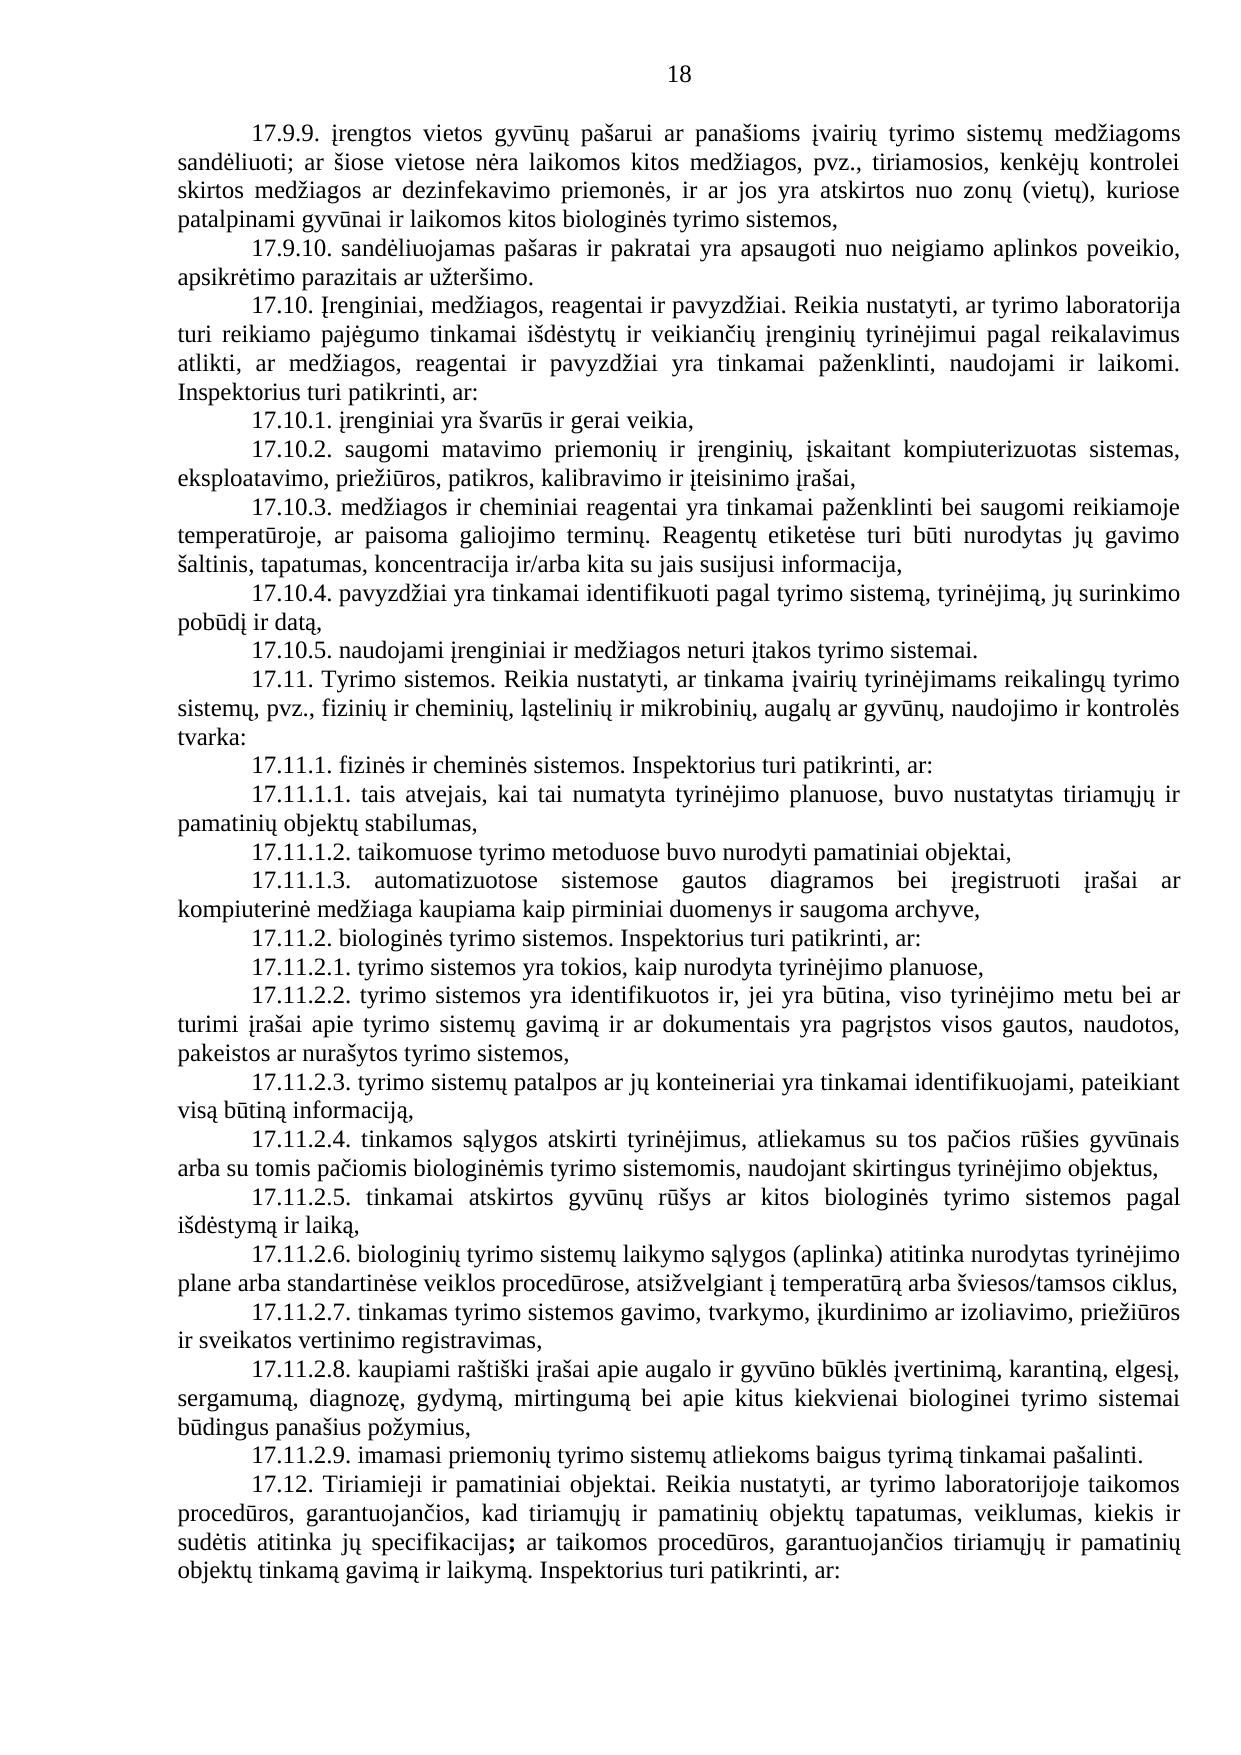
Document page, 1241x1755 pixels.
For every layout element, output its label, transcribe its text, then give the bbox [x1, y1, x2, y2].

text 17.11.1.2. taikomuose tyrimo metoduose buvo nurodyti pamatiniai objektai, [177, 837, 1181, 866]
text 17.11.2.7. tinkamas tyrimo sistemos gavimo, tvarkymo, įkurdinimo ar izoliavimo, priežiūros ir sveikatos vertinimo registravimas, [177, 1297, 1181, 1354]
text 17.11.1. fizinės ir cheminės sistemos. Inspektorius turi patikrinti, ar: [177, 751, 1181, 779]
text 17.10.4. pavyzdžiai yra tinkamai identifikuoti pagal tyrimo sistemą, tyrinėjimą, jų surinkimo pobūdį ir datą, [177, 578, 1181, 636]
text 17.11.2. biologinės tyrimo sistemos. Inspektorius turi patikrinti, ar: [177, 923, 1181, 952]
text 17.11.2.2. tyrimo sistemos yra identifikuotos ir, jei yra būtina, viso tyrinėjimo metu bei ar turimi įrašai apie tyrimo sistemų gavimą ir ar dokumentais yra pagrįstos visos gautos, naudotos, pakeistos ar nurašytos tyrimo sistemos, [177, 981, 1181, 1067]
text 17.10.3. medžiagos ir cheminiai reagentai yra tinkamai paženklinti bei saugomi reikiamoje temperatūroje, ar paisoma galiojimo terminų. Reagentų etiketėse turi būti nurodytas jų gavimo šaltinis, tapatumas, koncentracija ir/arba kita su jais susijusi informacija, [177, 492, 1181, 578]
text 17.11.2.9. imamasi priemonių tyrimo sistemų atliekoms baigus tyrimą tinkamai pašalinti. [177, 1441, 1181, 1469]
text 17.10.5. naudojami įrenginiai ir medžiagos neturi įtakos tyrimo sistemai. [177, 636, 1181, 664]
text 17.11. Tyrimo sistemos. Reikia nustatyti, ar tinkama įvairių tyrinėjimams reikalingų tyrimo sistemų, pvz., fizinių ir cheminių, ląstelinių ir mikrobinių, augalų ar gyvūnų, naudojimo ir kontrolės tvarka: [177, 664, 1181, 751]
text 17.11.2.4. tinkamos sąlygos atskirti tyrinėjimus, atliekamus su tos pačios rūšies gyvūnais arba su tomis pačiomis biologinėmis tyrimo sistemomis, naudojant skirtingus tyrinėjimo objektus, [177, 1124, 1181, 1182]
text 17.11.2.5. tinkamai atskirtos gyvūnų rūšys ar kitos biologinės tyrimo sistemos pagal išdėstymą ir laiką, [177, 1182, 1181, 1239]
text 17.11.1.3. automatizuotose sistemose gautos diagramos bei įregistruoti įrašai ar kompiuterinė medžiaga kaupiama kaip pirminiai duomenys ir saugoma archyve, [177, 866, 1181, 923]
text 17.11.2.6. biologinių tyrimo sistemų laikymo sąlygos (aplinka) atitinka nurodytas tyrinėjimo plane arba standartinėse veiklos procedūrose, atsižvelgiant į temperatūrą arba šviesos/tamsos ciklus, [177, 1239, 1181, 1297]
text 17.11.1.1. tais atvejais, kai tai numatyta tyrinėjimo planuose, buvo nustatytas tiriamųjų ir pamatinių objektų stabilumas, [177, 779, 1181, 837]
text 17.11.2.3. tyrimo sistemų patalpos ar jų konteineriai yra tinkamai identifikuojami, pateikiant visą būtiną informaciją, [177, 1067, 1181, 1124]
text 17.11.2.1. tyrimo sistemos yra tokios, kaip nurodyta tyrinėjimo planuose, [177, 952, 1181, 981]
text 17.12. Tiriamieji ir pamatiniai objektai. Reikia nustatyti, ar tyrimo laboratorijoje taikomos procedūros, garantuojančios, kad tiriamųjų ir pamatinių objektų tapatumas, veiklumas, kiekis ir sudėtis atitinka jų specifikacijas; ar taikomos procedūros, garantuojančios tiriamųjų ir pamatinių objektų tinkamą gavimą ir laikymą. Inspektorius turi patikrinti, ar: [177, 1469, 1181, 1584]
text 17.9.10. sandėliuojamas pašaras ir pakratai yra apsaugoti nuo neigiamo aplinkos poveikio, apsikrėtimo parazitais ar užteršimo. [177, 233, 1181, 291]
text 17.10.1. įrenginiai yra švarūs ir gerai veikia, [177, 406, 1181, 434]
text 17.9.9. įrengtos vietos gyvūnų pašarui ar panašioms įvairių tyrimo sistemų medžiagoms sandėliuoti; ar šiose vietose nėra laikomos kitos medžiagos, pvz., tiriamosios, kenkėjų kontrolei skirtos medžiagos ar dezinfekavimo priemonės, ir ar jos yra atskirtos nuo zonų (vietų), kuriose patalpinami gyvūnai ir laikomos kitos biologinės tyrimo sistemos, [177, 118, 1181, 233]
text 17.10.2. saugomi matavimo priemonių ir įrenginių, įskaitant kompiuterizuotas sistemas, eksploatavimo, priežiūros, patikros, kalibravimo ir įteisinimo įrašai, [177, 434, 1181, 492]
text 17.11.2.8. kaupiami raštiški įrašai apie augalo ir gyvūno būklės įvertinimą, karantiną, elgesį, sergamumą, diagnozę, gydymą, mirtingumą bei apie kitus kiekvienai biologinei tyrimo sistemai būdingus panašius požymius, [177, 1354, 1181, 1441]
text 17.10. Įrenginiai, medžiagos, reagentai ir pavyzdžiai. Reikia nustatyti, ar tyrimo laboratorija turi reikiamo pajėgumo tinkamai išdėstytų ir veikiančių įrenginių tyrinėjimui pagal reikalavimus atlikti, ar medžiagos, reagentai ir pavyzdžiai yra tinkamai paženklinti, naudojami ir laikomi. Inspektorius turi patikrinti, ar: [177, 291, 1181, 406]
